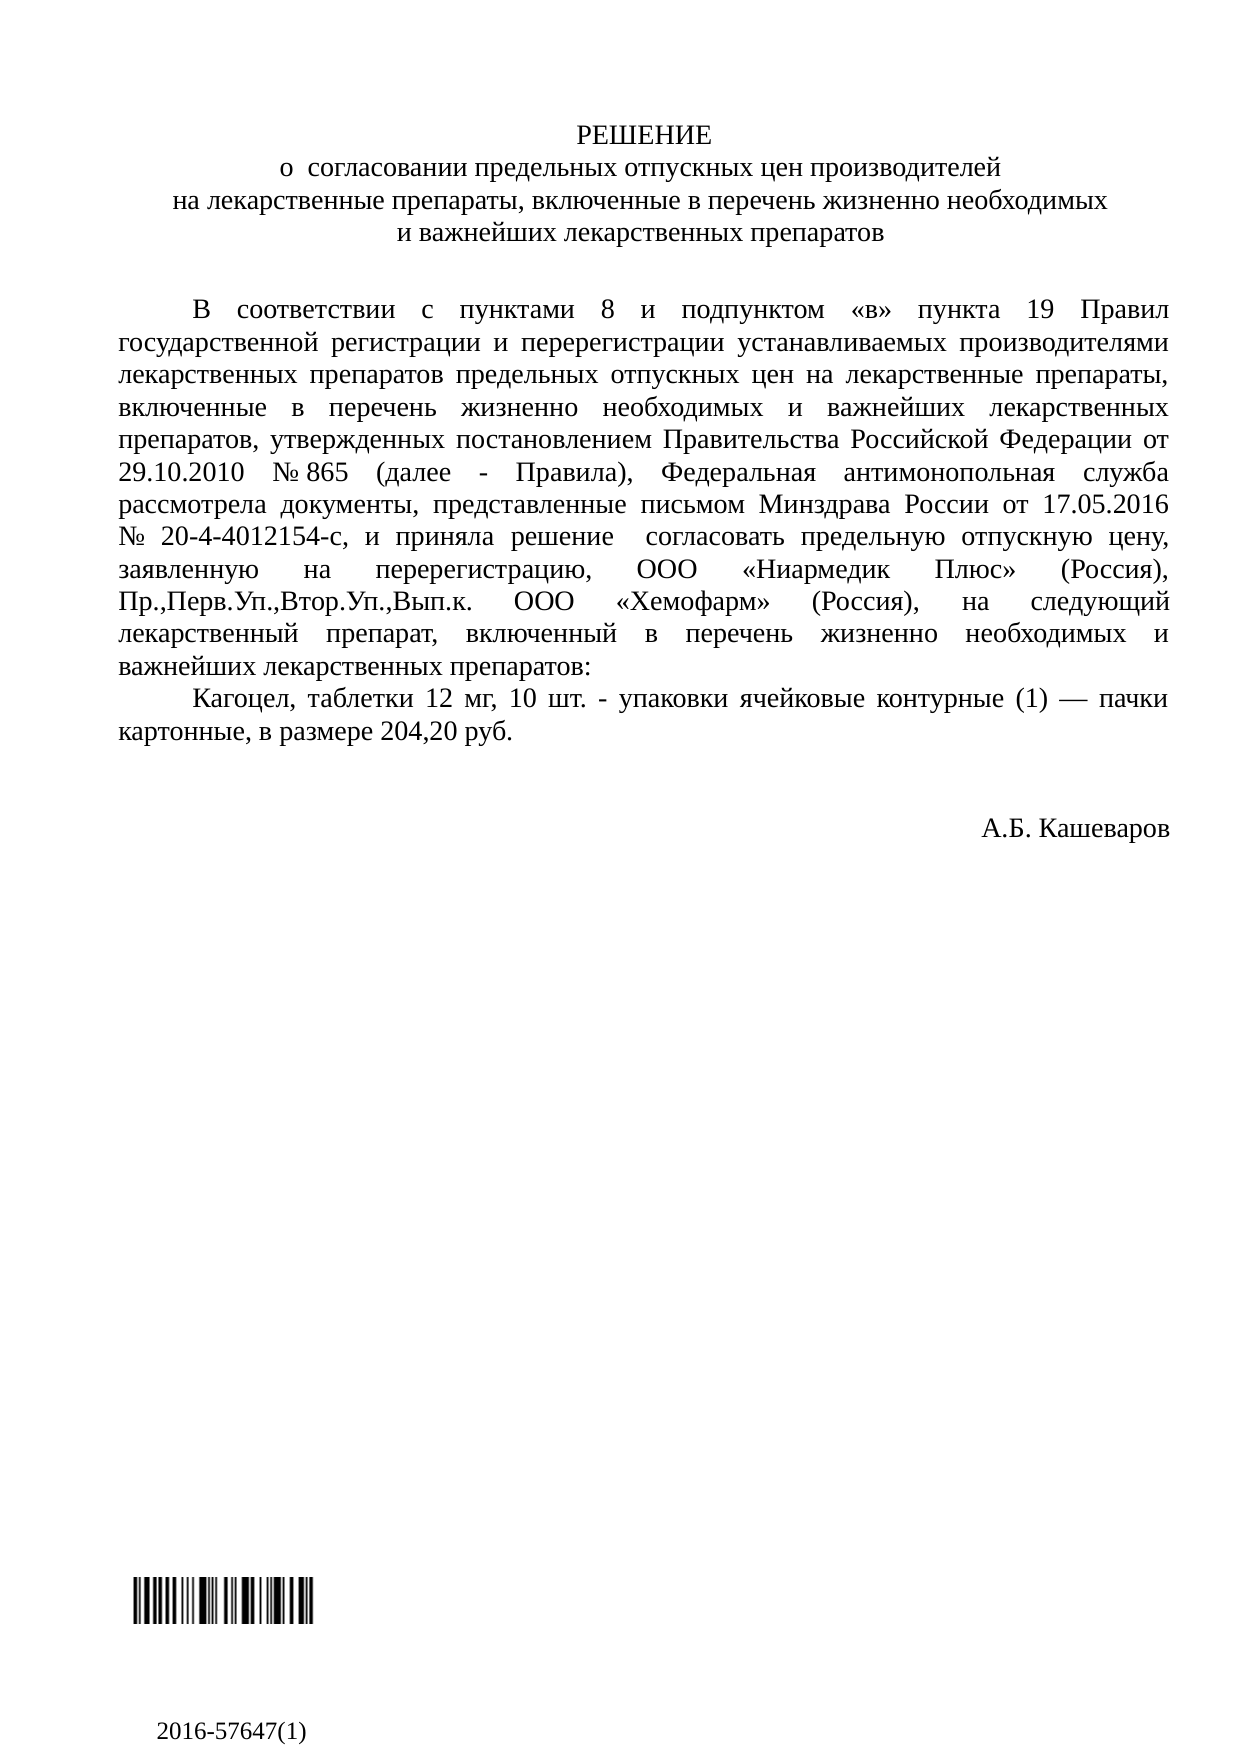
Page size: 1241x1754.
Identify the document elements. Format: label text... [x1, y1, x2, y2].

text А.Б. Кашеваров [118, 811, 1170, 843]
text и важнейших лекарственных препаратов [118, 215, 1170, 248]
text Кагоцел, таблетки 12 мг, 10 шт. - упаковки ячейковые контурные (1) — пачки картонные, в размере 204,20 руб. [118, 681, 1170, 746]
text на лекарственные препараты, включенные в перечень жизненно необходимых [118, 183, 1170, 215]
text В соответствии с пунктами 8 и подпунктом «в» пункта 19 Правил государственной регистрации и перерегистрации устанавливаемых производителями лекарственных препаратов предельных отпускных цен на лекарственные препараты, включенные в перечень жизненно необходимых и важнейших лекарственных препаратов, утвержденных постановлением Правительства Российской Федерации от 29.10.2010 № 865 (далее - Правила), Федеральная антимонопольная служба рассмотрела документы, представленные письмом Минздрава России от 17.05.2016 № 20-4-4012154-с, и приняла решение согласовать предельную отпускную цену, заявленную на перерегистрацию, ООО «Ниармедик Плюс» (Россия), Пр.,Перв.Уп.,Втор.Уп.,Вып.к. ООО «Хемофарм» (Россия), на следующий лекарственный препарат, включенный в перечень жизненно необходимых и важнейших лекарственных препаратов: [118, 293, 1170, 681]
text РЕШЕНИЕ [118, 118, 1170, 151]
text о согласовании предельных отпускных цен производителей [118, 151, 1170, 183]
picture [118, 1577, 331, 1624]
